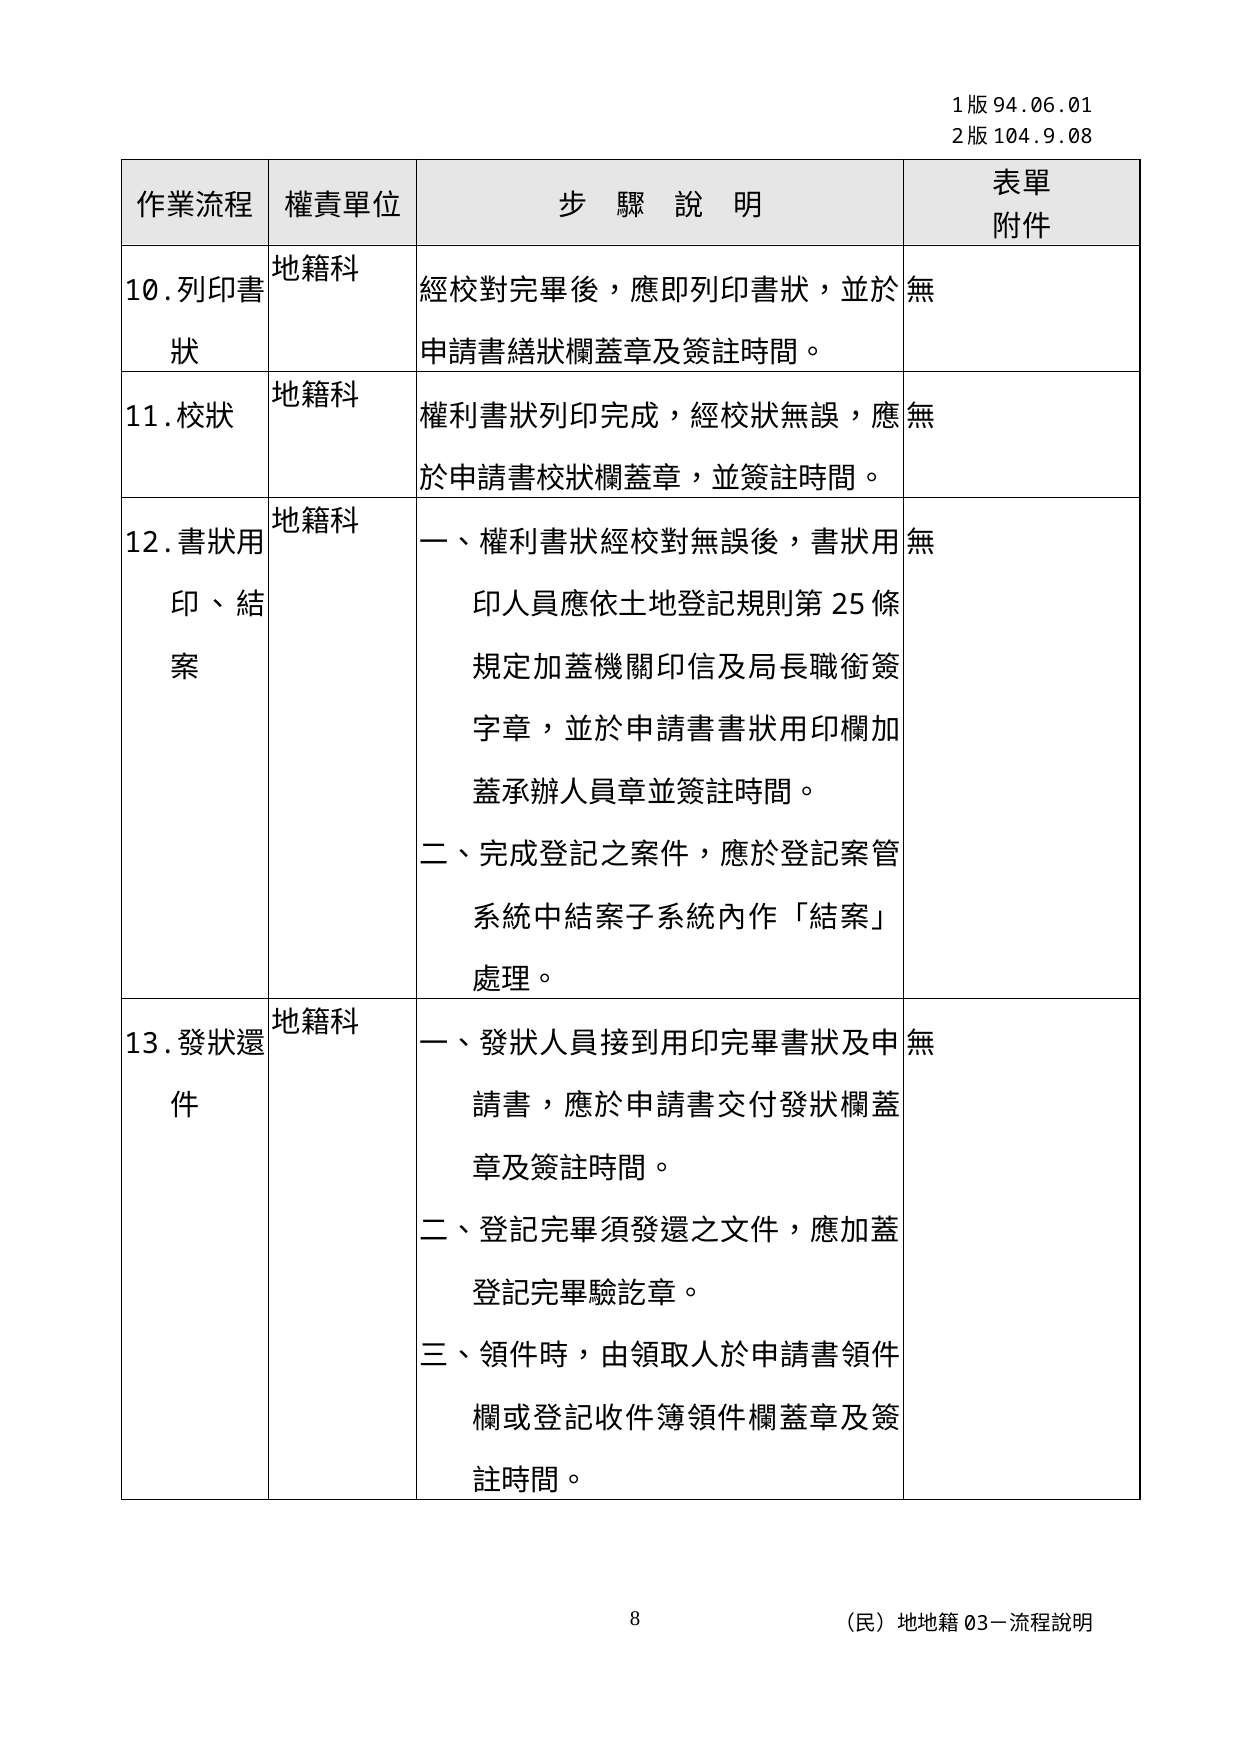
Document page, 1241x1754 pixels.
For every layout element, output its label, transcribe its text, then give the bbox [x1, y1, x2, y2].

table_cell 經校對完畢後，應即列印書狀，並於申請書繕狀欄蓋章及簽註時間。 [417, 246, 903, 371]
table_cell 地籍科 [269, 498, 416, 998]
table_cell 地籍科 [269, 999, 416, 1499]
table_cell 地籍科 [269, 246, 416, 371]
table_cell 無 [904, 246, 1139, 371]
table_cell 12.書狀用印、結案 [122, 498, 268, 998]
table_cell 11.校狀 [122, 372, 268, 497]
table_cell 13.發狀還件 [122, 999, 268, 1499]
table_header 表單 附件 [904, 160, 1139, 244]
table_cell 一、權利書狀經校對無誤後，書狀用印人員應依土地登記規則第25條規定加蓋機關印信及局長職銜簽字章，並於申請書書狀用印欄加蓋承辦人員章並簽註時間。 二、完成登記之案件，應於登記案管系統中結案子系統內作「結案」處理。 [417, 498, 903, 998]
table_cell 10.列印書狀 [122, 246, 268, 371]
table_header 步 驟 說 明 [417, 160, 903, 244]
table_header 權責單位 [269, 160, 416, 244]
table_header 作業流程 [122, 160, 268, 244]
table_cell 無 [904, 999, 1139, 1499]
table_cell 一、發狀人員接到用印完畢書狀及申請書，應於申請書交付發狀欄蓋章及簽註時間。 二、登記完畢須發還之文件，應加蓋登記完畢驗訖章。 三、領件時，由領取人於申請書領件欄或登記收件簿領件欄蓋章及簽註時間。 [417, 999, 903, 1499]
table_cell 無 [904, 372, 1139, 497]
table_cell 無 [904, 498, 1139, 998]
table_cell 地籍科 [269, 372, 416, 497]
table_cell 權利書狀列印完成，經校狀無誤，應於申請書校狀欄蓋章，並簽註時間。 [417, 372, 903, 497]
